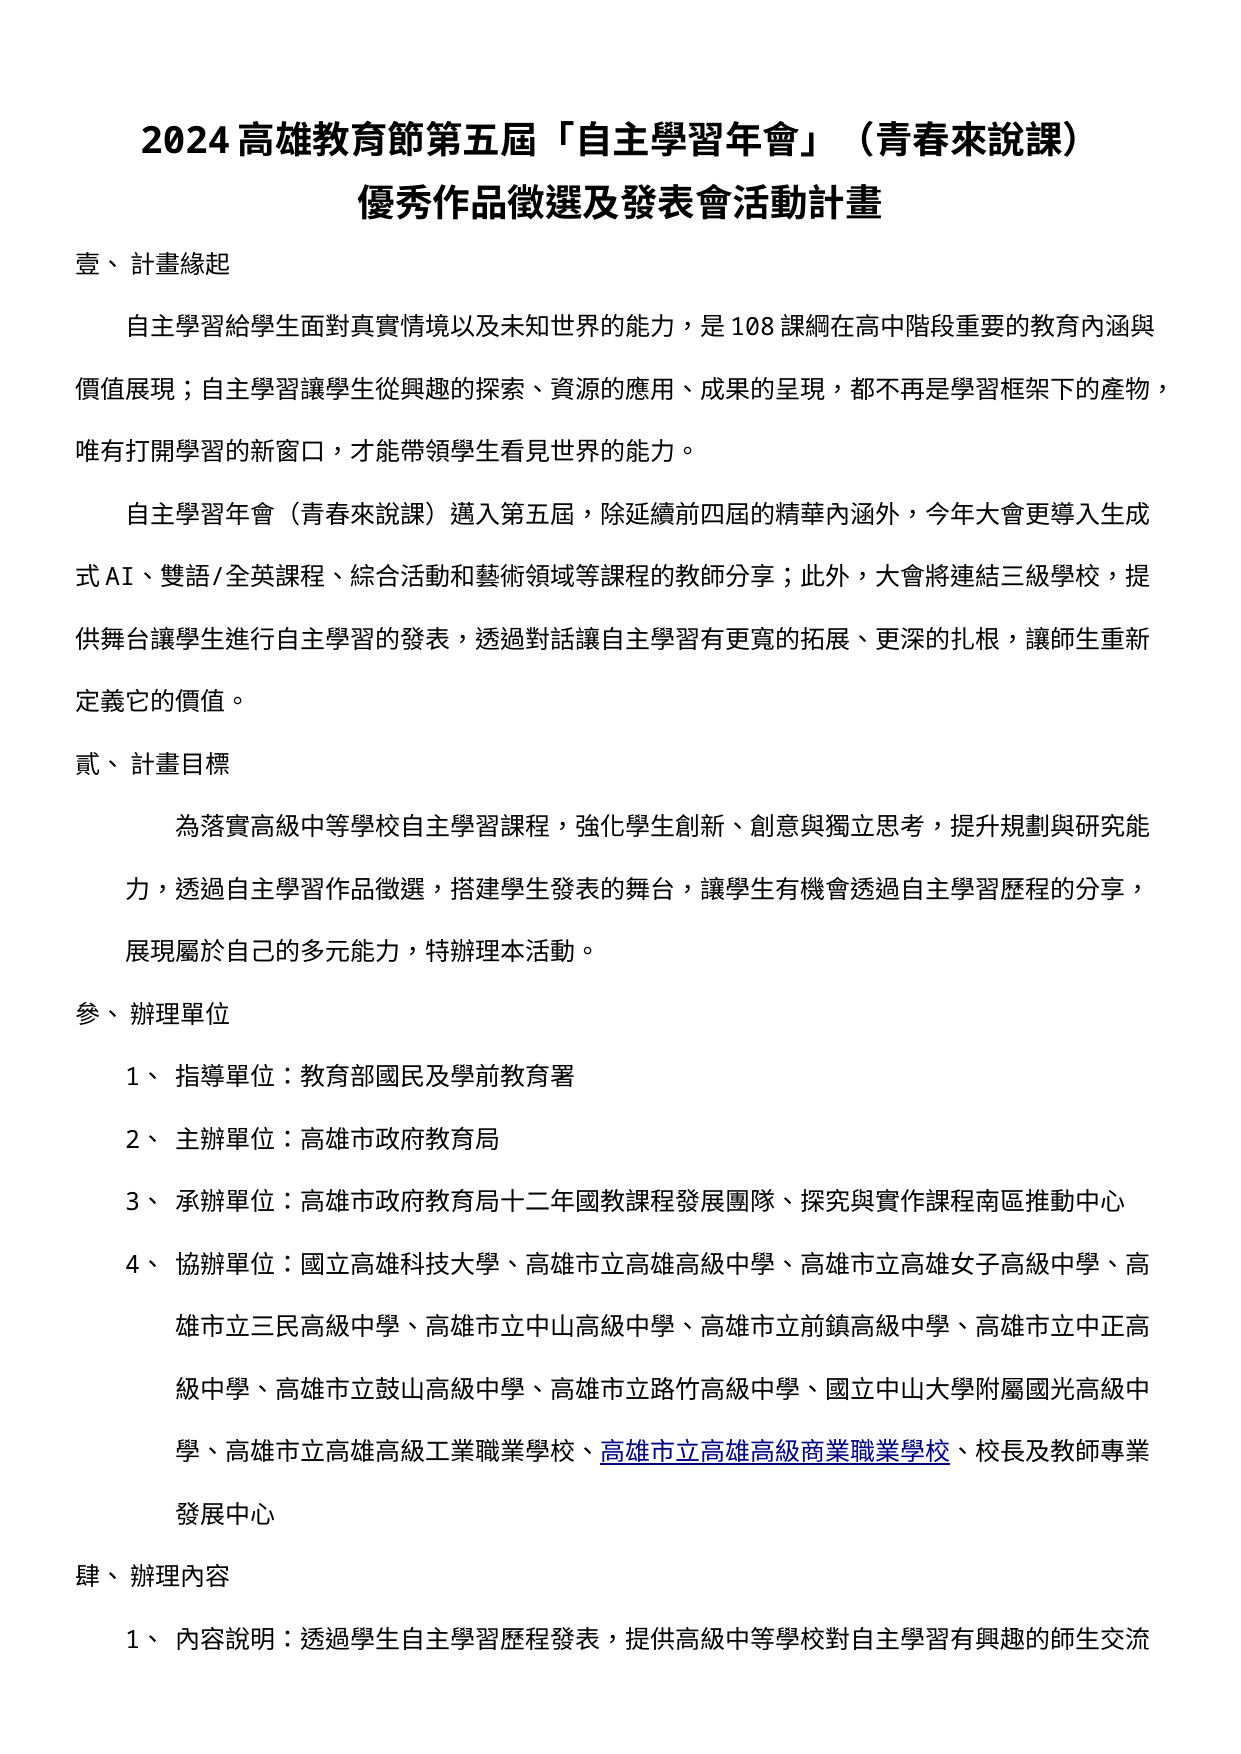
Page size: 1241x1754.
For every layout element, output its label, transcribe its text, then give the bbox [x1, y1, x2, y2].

list 辦理單位 [75, 971, 1165, 1033]
list 辦理內容 [75, 1533, 1165, 1596]
list 協辦單位：國立高雄科技大學、高雄市立高雄高級中學、高雄市立高雄女子高級中學、高雄市立三民高級中學、高雄市立中山高級中學、高雄市立前鎮高級中學、高雄市立中正高級中學、高雄市立鼓山高級中學、高雄市立路竹高級中學、國立中山大學附屬國光高級中學、高雄市立高雄高級工業職業學校、高雄市立高雄高級商業職業學校、校長及教師專業發展中心 [125, 1221, 1165, 1533]
list 指導單位：教育部國民及學前教育署 [125, 1033, 1165, 1096]
text 自主學習給學生面對真實情境以及未知世界的能力，是108課綱在高中階段重要的教育內涵與價值展現；自主學習讓學生從興趣的探索、資源的應用、成果的呈現，都不再是學習框架下的產物，唯有打開學習的新窗口，才能帶領學生看見世界的能力。 [75, 283, 1165, 471]
text 自主學習年會（青春來說課）邁入第五屆，除延續前四屆的精華內涵外，今年大會更導入生成式AI、雙語/全英課程、綜合活動和藝術領域等課程的教師分享；此外，大會將連結三級學校，提供舞台讓學生進行自主學習的發表，透過對話讓自主學習有更寬的拓展、更深的扎根，讓師生重新定義它的價值。 [75, 471, 1165, 721]
list 內容說明：透過學生自主學習歷程發表，提供高級中等學校對自主學習有興趣的師生交流 [125, 1596, 1165, 1658]
list 計畫緣起 [75, 221, 1165, 283]
list 計畫目標 [75, 721, 1165, 783]
list 承辦單位：高雄市政府教育局十二年國教課程發展團隊、探究與實作課程南區推動中心 [125, 1158, 1165, 1221]
text 為落實高級中等學校自主學習課程，強化學生創新、創意與獨立思考，提升規劃與研究能力，透過自主學習作品徵選，搭建學生發表的舞台，讓學生有機會透過自主學習歷程的分享，展現屬於自己的多元能力，特辦理本活動。 [125, 783, 1165, 971]
list 主辦單位：高雄市政府教育局 [125, 1096, 1165, 1158]
text 2024高雄教育節第五屆「自主學習年會」（青春來說課） [75, 96, 1165, 158]
text 優秀作品徵選及發表會活動計畫 [75, 158, 1165, 221]
